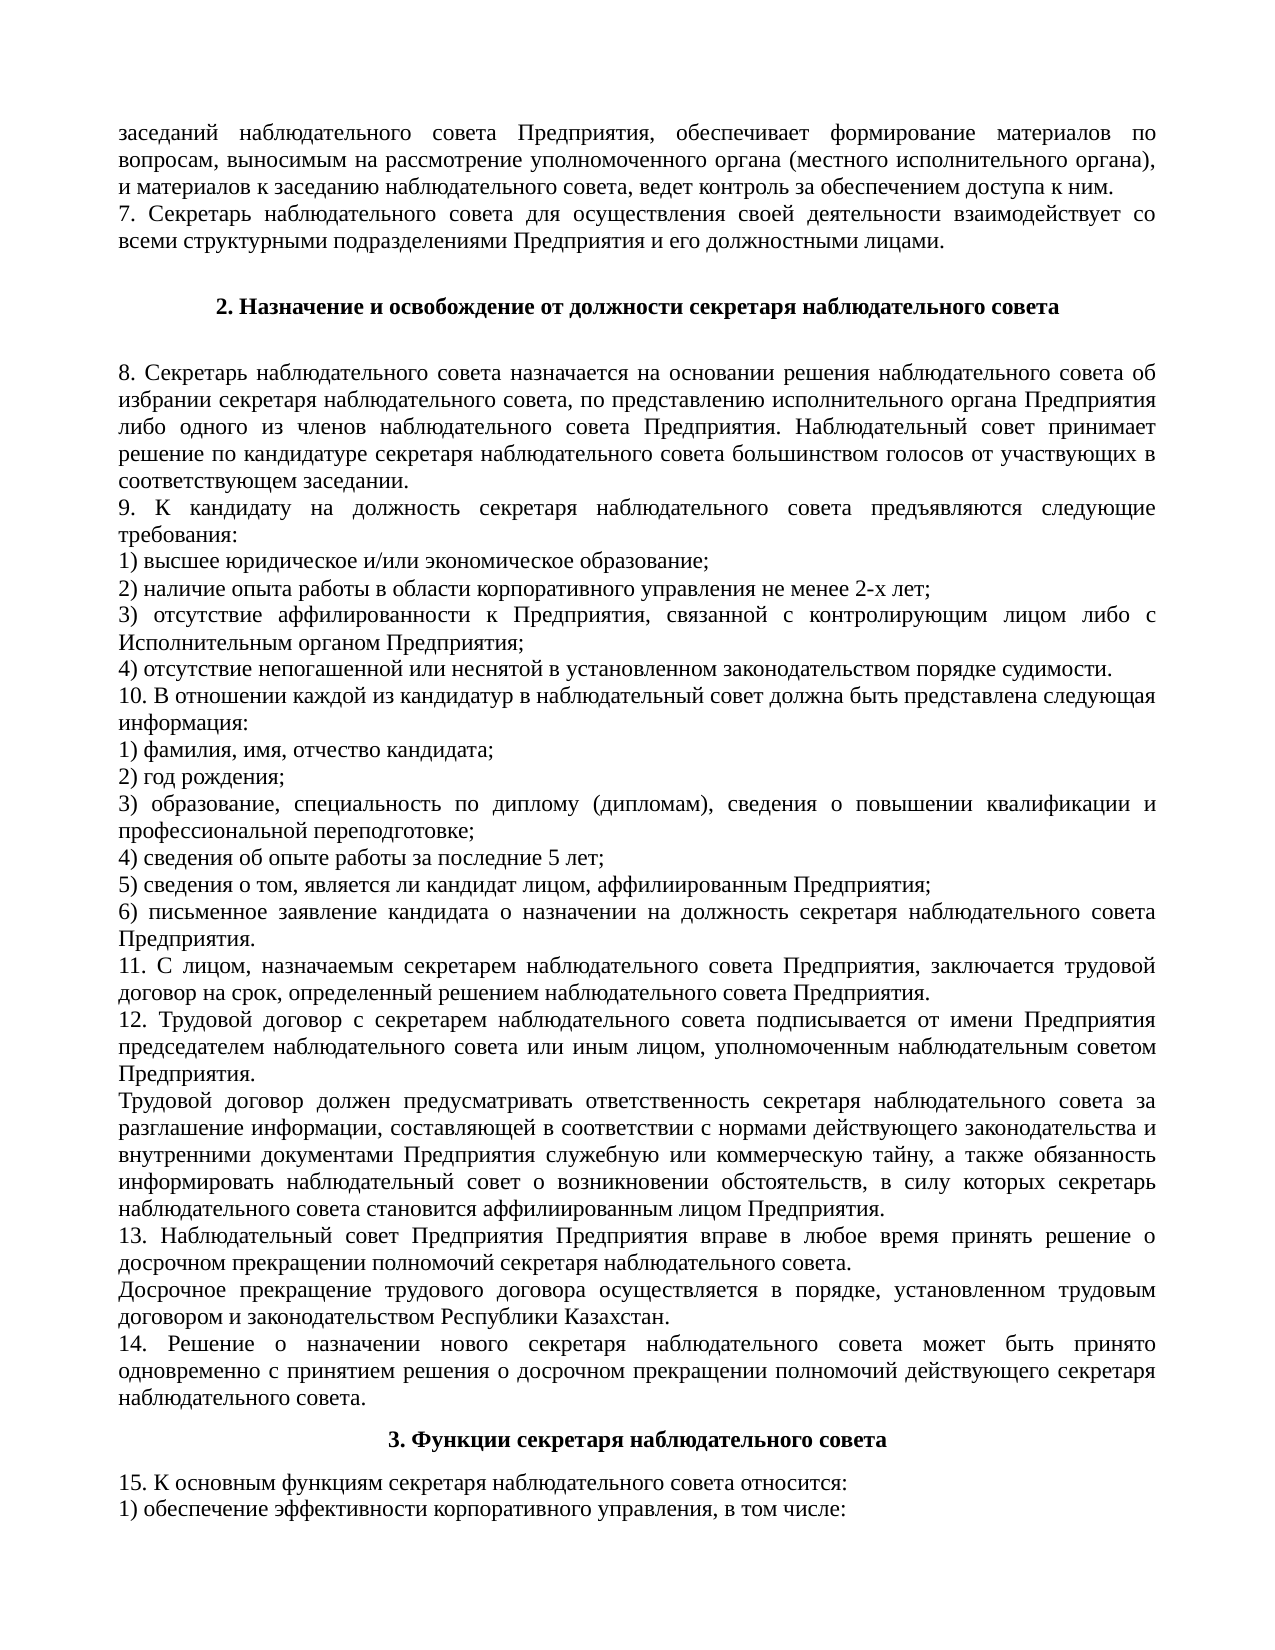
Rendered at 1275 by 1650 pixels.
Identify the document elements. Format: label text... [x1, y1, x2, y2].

text 4) сведения об опыте работы за последние 5 лет; [118, 844, 1157, 871]
text 14. Решение о назначении нового секретаря наблюдательного совета может быть принято одновременно с принятием решения о досрочном прекращении полномочий действующего секретаря наблюдательного совета. [118, 1329, 1157, 1410]
text 2. Назначение и освобождение от должности секретаря наблюдательного совета [118, 292, 1157, 319]
text 12. Трудовой договор с секретарем наблюдательного совета подписывается от имени Предприятия председателем наблюдательного совета или иным лицом, уполномоченным наблюдательным советом Предприятия. [118, 1006, 1157, 1087]
text 1) обеспечение эффективности корпоративного управления, в том числе: [118, 1495, 1157, 1522]
text 9. К кандидату на должность секретаря наблюдательного совета предъявляются следующие требования: [118, 493, 1157, 547]
text Трудовой договор должен предусматривать ответственность секретаря наблюдательного совета за разглашение информации, составляющей в соответствии с нормами действующего законодательства и внутренними документами Предприятия служебную или коммерческую тайну, а также обязанность информировать наблюдательный совет о возникновении обстоятельств, в силу которых секретарь наблюдательного совета становится аффилиированным лицом Предприятия. [118, 1087, 1157, 1221]
text 8. Секретарь наблюдательного совета назначается на основании решения наблюдательного совета об избрании секретаря наблюдательного совета, по представлению исполнительного органа Предприятия либо одного из членов наблюдательного совета Предприятия. Наблюдательный совет принимает решение по кандидатуре секретаря наблюдательного совета большинством голосов от участвующих в соответствующем заседании. [118, 358, 1157, 493]
text 3) отсутствие аффилированности к Предприятия, связанной с контролирующим лицом либо с Исполнительным органом Предприятия; [118, 601, 1157, 655]
text 1) высшее юридическое и/или экономическое образование; [118, 547, 1157, 574]
text 4) отсутствие непогашенной или неснятой в установленном законодательством порядке судимости. [118, 655, 1157, 682]
text Досрочное прекращение трудового договора осуществляется в порядке, установленном трудовым договором и законодательством Республики Казахстан. [118, 1275, 1157, 1329]
text 13. Наблюдательный совет Предприятия Предприятия вправе в любое время принять решение о досрочном прекращении полномочий секретаря наблюдательного совета. [118, 1221, 1157, 1275]
text 5) сведения о том, является ли кандидат лицом, аффилиированным Предприятия; [118, 871, 1157, 898]
text 3. Функции секретаря наблюдательного совета [118, 1426, 1157, 1453]
text 2) наличие опыта работы в области корпоративного управления не менее 2-х лет; [118, 574, 1157, 601]
text 7. Секретарь наблюдательного совета для осуществления своей деятельности взаимодействует со всеми структурными подразделениями Предприятия и его должностными лицами. [118, 199, 1157, 253]
text заседаний наблюдательного совета Предприятия, обеспечивает формирование материалов по вопросам, выносимым на рассмотрение уполномоченного органа (местного исполнительного органа), и материалов к заседанию наблюдательного совета, ведет контроль за обеспечением доступа к ним. [118, 118, 1157, 199]
text 3) образование, специальность по диплому (дипломам), сведения о повышении квалификации и профессиональной переподготовке; [118, 790, 1157, 844]
text 11. С лицом, назначаемым секретарем наблюдательного совета Предприятия, заключается трудовой договор на срок, определенный решением наблюдательного совета Предприятия. [118, 952, 1157, 1006]
text 1) фамилия, имя, отчество кандидата; [118, 736, 1157, 763]
text 2) год рождения; [118, 763, 1157, 790]
text 6) письменное заявление кандидата о назначении на должность секретаря наблюдательного совета Предприятия. [118, 898, 1157, 952]
text 10. В отношении каждой из кандидатур в наблюдательный совет должна быть представлена следующая информация: [118, 682, 1157, 736]
text 15. К основным функциям секретаря наблюдательного совета относится: [118, 1468, 1157, 1495]
